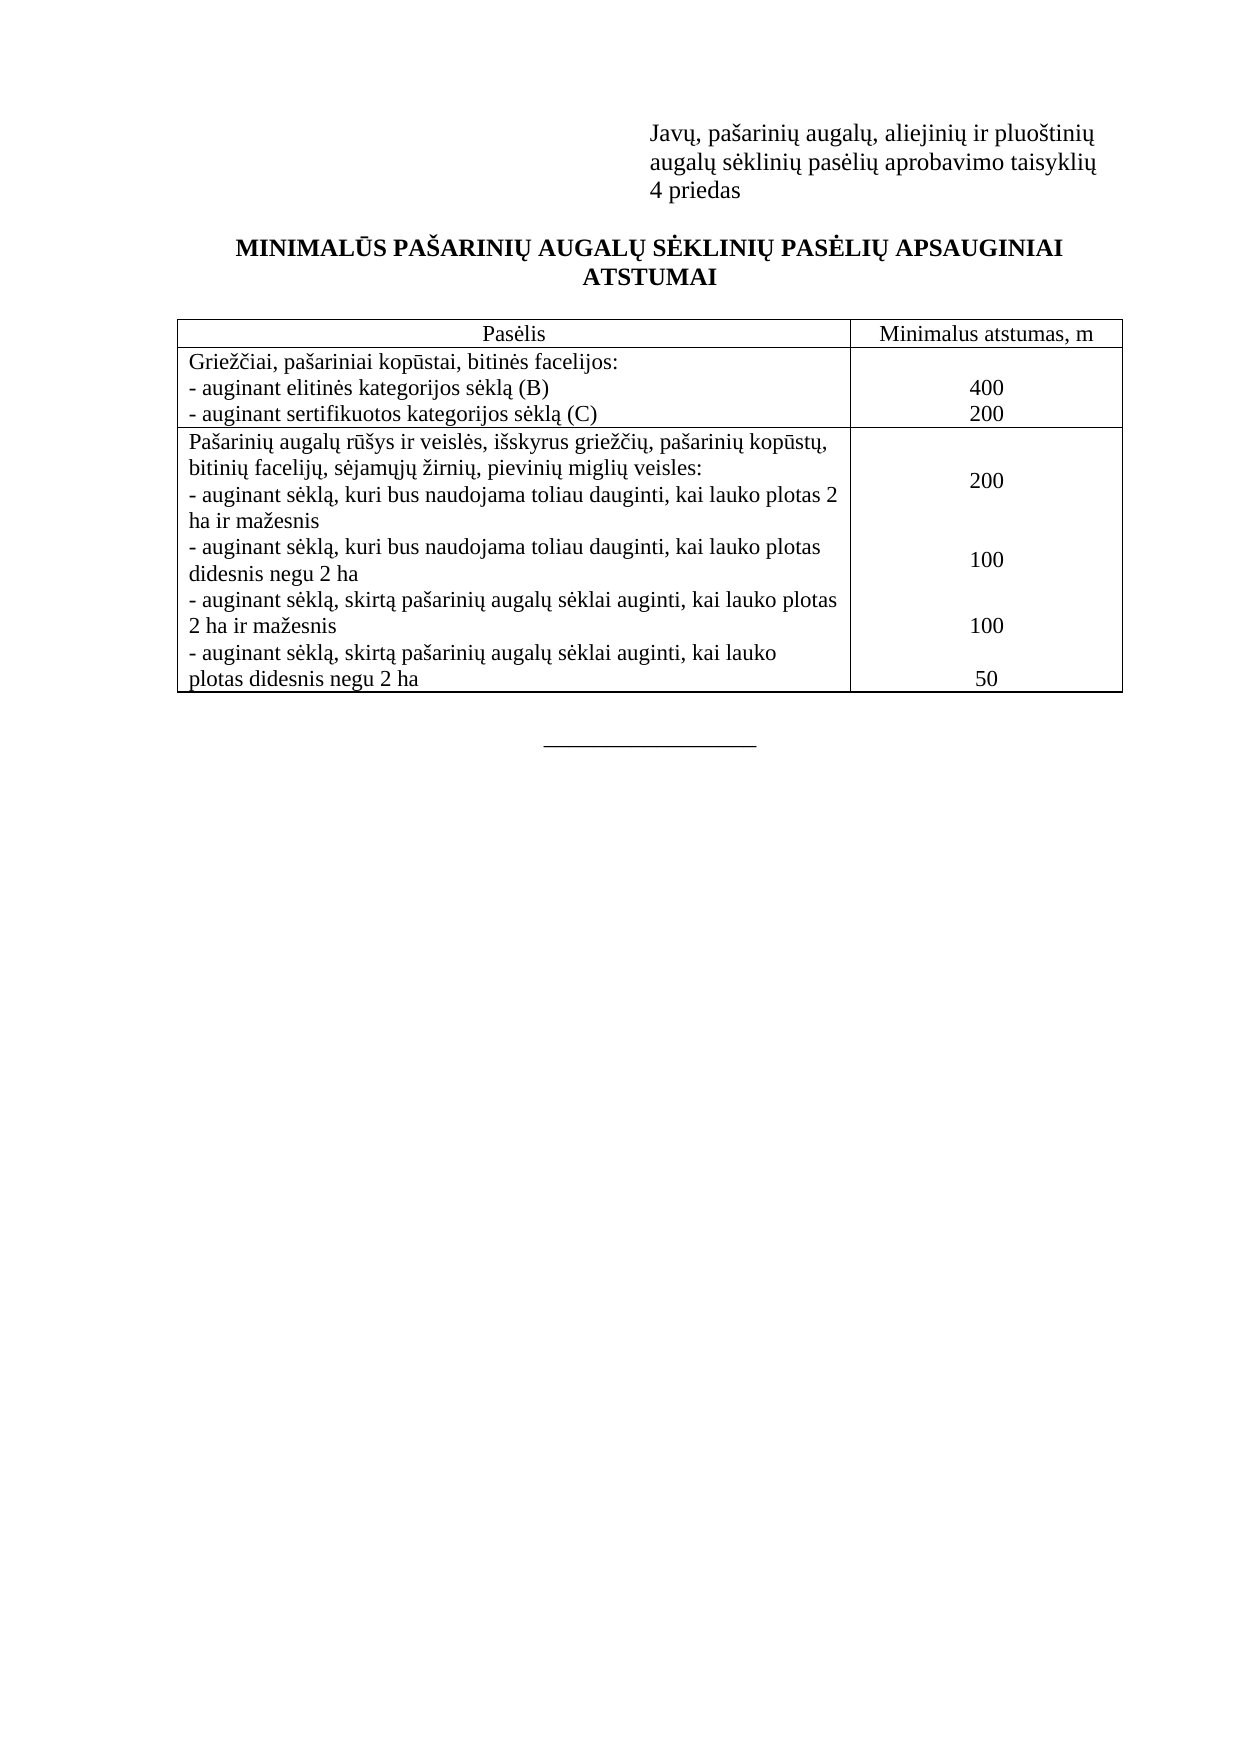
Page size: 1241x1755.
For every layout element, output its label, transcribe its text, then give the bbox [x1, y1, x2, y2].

table_cell - auginant elitinės kategorijos sėklą (B) [178, 374, 850, 401]
table_cell 400 [851, 374, 1122, 401]
table_cell 200 [851, 401, 1122, 427]
text augalų sėklinių pasėlių aprobavimo taisyklių [649, 147, 1122, 176]
text 4 priedas [649, 176, 1122, 204]
text Javų, pašarinių augalų, aliejinių ir pluoštinių [649, 118, 1122, 147]
text _________________ [177, 721, 1122, 750]
table_cell [851, 348, 1122, 374]
table_header Pasėlis [178, 320, 850, 347]
table_cell 100 [851, 533, 1122, 586]
table_cell - auginant sertifikuotos kategorijos sėklą (C) [178, 401, 850, 427]
table_cell 50 [851, 665, 1122, 691]
table_cell Pašarinių augalų rūšys ir veislės, išskyrus griežčių, pašarinių kopūstų, bitinių facelijų, sėjamųjų žirnių, pievinių miglių veisles: - auginant sėklą, kuri bus naudojama toliau dauginti, kai lauko plotas 2 ha ir mažesnis [178, 428, 850, 533]
table_cell Griežčiai, pašariniai kopūstai, bitinės facelijos: [178, 348, 850, 374]
text MINIMALŪS PAŠARINIŲ AUGALŲ SĖKLINIŲ PASĖLIŲ APSAUGINIAI ATSTUMAI [177, 233, 1122, 291]
table_cell - auginant sėklą, kuri bus naudojama toliau dauginti, kai lauko plotas didesnis negu 2 ha [178, 533, 850, 586]
table_cell plotas didesnis negu 2 ha [178, 665, 850, 691]
table_header Minimalus atstumas, m [851, 320, 1122, 347]
table_cell 100 [851, 586, 1122, 665]
table_cell 200 [851, 428, 1122, 533]
table_cell - auginant sėklą, skirtą pašarinių augalų sėklai auginti, kai lauko plotas 2 ha ir mažesnis - auginant sėklą, skirtą pašarinių augalų sėklai auginti, kai lauko [178, 586, 850, 665]
